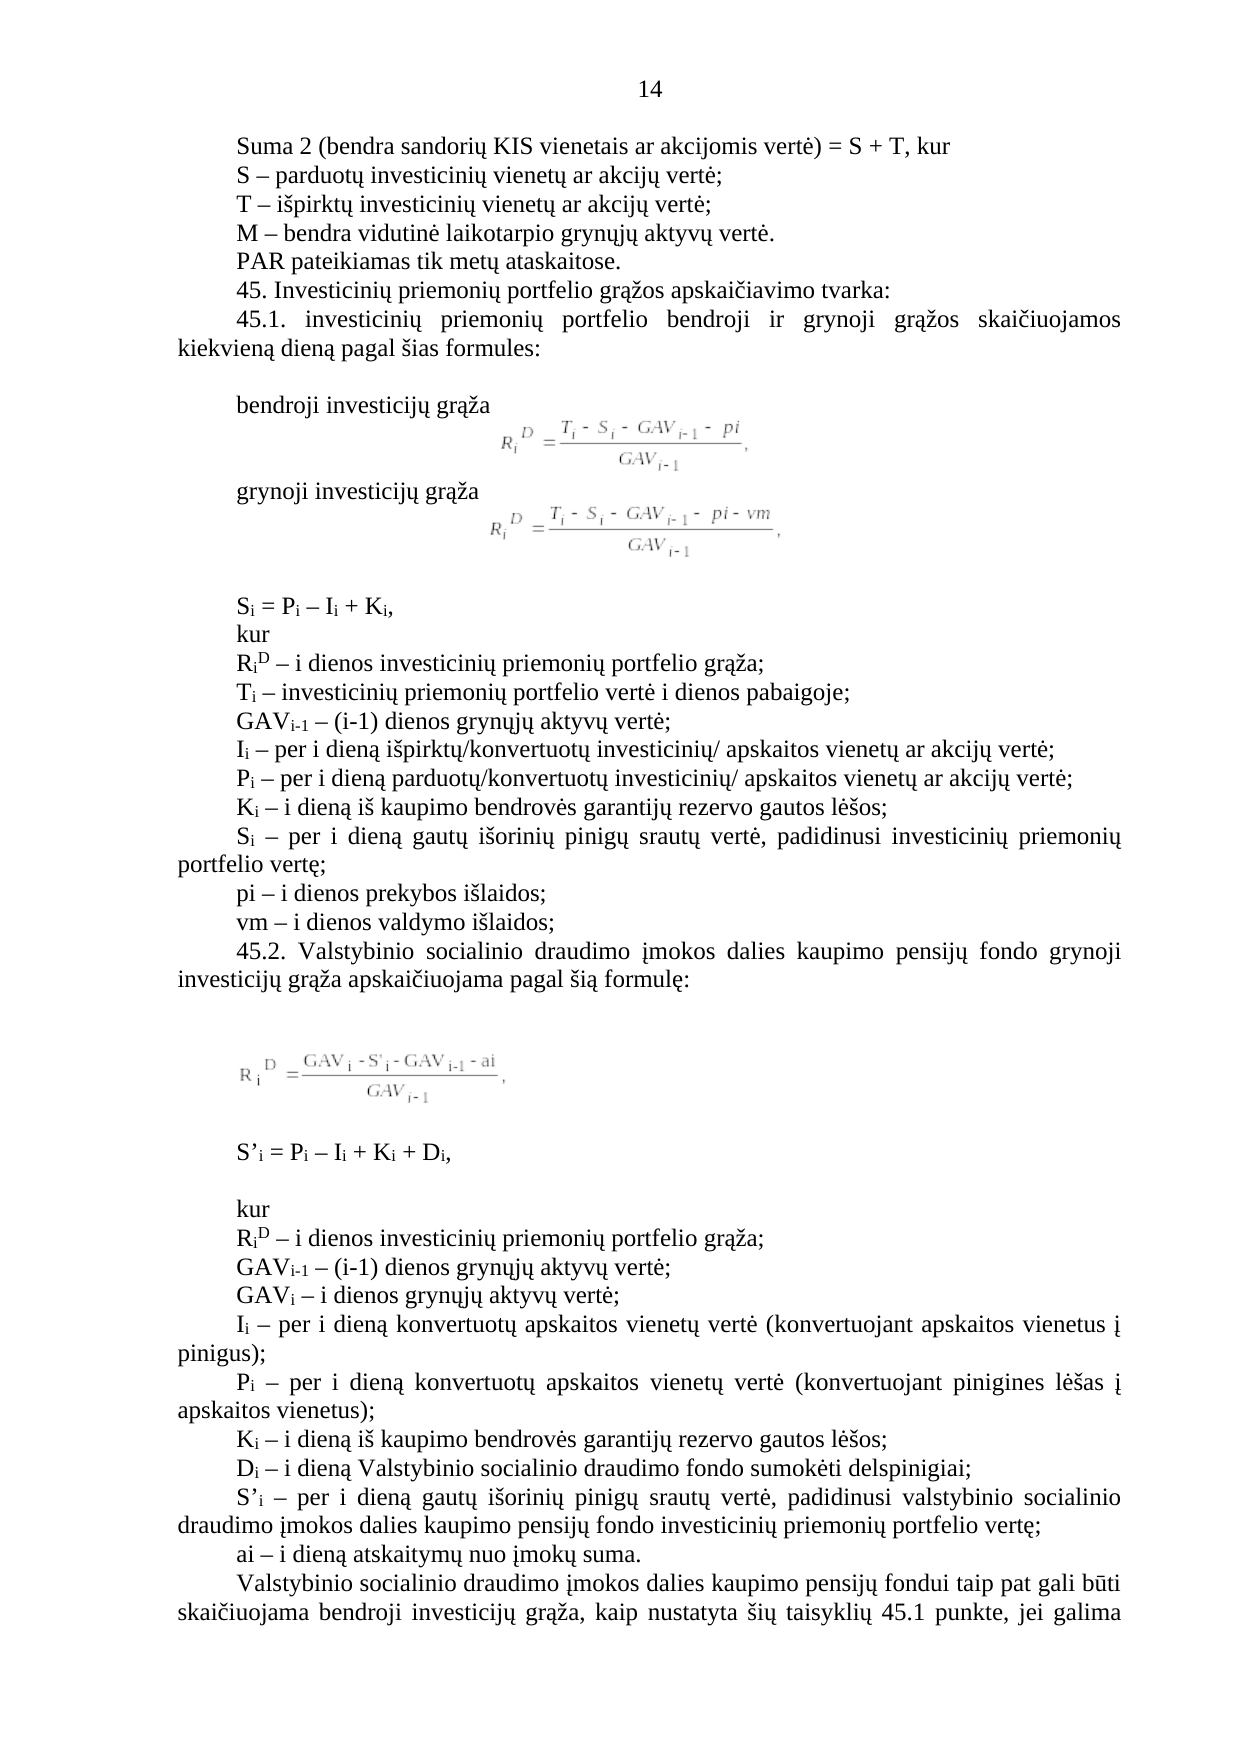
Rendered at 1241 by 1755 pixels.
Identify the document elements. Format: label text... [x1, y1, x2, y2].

text kur [177, 1194, 1122, 1223]
text RiD – i dienos investicinių priemonių portfelio grąža; [177, 648, 1122, 677]
text S’i – per i dieną gautų išorinių pinigų srautų vertė, padidinusi valstybinio socialinio draudimo įmokos dalies kaupimo pensijų fondo investicinių priemonių portfelio vertę; [177, 1482, 1122, 1539]
text PAR pateikiamas tik metų ataskaitose. [177, 246, 1122, 275]
text Pi – per i dieną parduotų/konvertuotų investicinių/ apskaitos vienetų ar akcijų vertė; [177, 763, 1122, 792]
text S’i = Pi – Ii + Ki + Di, [177, 1137, 1122, 1165]
text Ri^D = (GAVi – S’i – GAVi-1 – ai) / GAVi-1, [177, 1022, 1122, 1108]
text RiD – i dienos investicinių priemonių portfelio grąža; [177, 1223, 1122, 1252]
text pi – i dienos prekybos išlaidos; [177, 878, 1122, 907]
text GAVi-1 – (i-1) dienos grynųjų aktyvų vertė; [177, 1252, 1122, 1280]
text Si = Pi – Ii + Ki, [177, 591, 1122, 619]
text Ki – i dieną iš kaupimo bendrovės garantijų rezervo gautos lėšos; [177, 1424, 1122, 1453]
text Si – per i dieną gautų išorinių pinigų srautų vertė, padidinusi investicinių priemonių portfelio vertę; [177, 821, 1122, 878]
text Suma 2 (bendra sandorių KIS vienetais ar akcijomis vertė) = S + T, kur [177, 131, 1122, 160]
text Ii – per i dieną išpirktų/konvertuotų investicinių/ apskaitos vienetų ar akcijų vertė; [177, 734, 1122, 763]
text grynoji investicijų grąža Ri^D = (Ti – Si – GAVi-1 – pi – vm) / GAVi-1, [177, 476, 1122, 562]
text Ii – per i dieną konvertuotų apskaitos vienetų vertė (konvertuojant apskaitos vienetus į pinigus); [177, 1309, 1122, 1367]
text S – parduotų investicinių vienetų ar akcijų vertė; [177, 160, 1122, 189]
text GAVi-1 – (i-1) dienos grynųjų aktyvų vertė; [177, 706, 1122, 734]
text vm – i dienos valdymo išlaidos; [177, 907, 1122, 936]
text T – išpirktų investicinių vienetų ar akcijų vertė; [177, 189, 1122, 218]
text kur [177, 619, 1122, 648]
text GAVi – i dienos grynųjų aktyvų vertė; [177, 1280, 1122, 1309]
text 45.2. Valstybinio socialinio draudimo įmokos dalies kaupimo pensijų fondo grynoji investicijų grąža apskaičiuojama pagal šią formulę: [177, 936, 1122, 993]
text 45. Investicinių priemonių portfelio grąžos apskaičiavimo tvarka: [177, 275, 1122, 304]
text bendroji investicijų grąža Ri^D = (Ti – Si – GAVi-1 – pi) / GAVi-1, [177, 390, 1122, 476]
text Ti – investicinių priemonių portfelio vertė i dienos pabaigoje; [177, 677, 1122, 706]
text Valstybinio socialinio draudimo įmokos dalies kaupimo pensijų fondui taip pat gali būti skaičiuojama bendroji investicijų grąža, kaip nustatyta šių taisyklių 45.1 punkte, jei galima [177, 1568, 1122, 1625]
text ai – i dieną atskaitymų nuo įmokų suma. [177, 1539, 1122, 1568]
text M – bendra vidutinė laikotarpio grynųjų aktyvų vertė. [177, 218, 1122, 246]
text Di – i dieną Valstybinio socialinio draudimo fondo sumokėti delspinigiai; [177, 1453, 1122, 1482]
text 45.1. investicinių priemonių portfelio bendroji ir grynoji grąžos skaičiuojamos kiekvieną dieną pagal šias formules: [177, 304, 1122, 361]
text Ki – i dieną iš kaupimo bendrovės garantijų rezervo gautos lėšos; [177, 792, 1122, 821]
text Pi – per i dieną konvertuotų apskaitos vienetų vertė (konvertuojant pinigines lėšas į apskaitos vienetus); [177, 1367, 1122, 1424]
